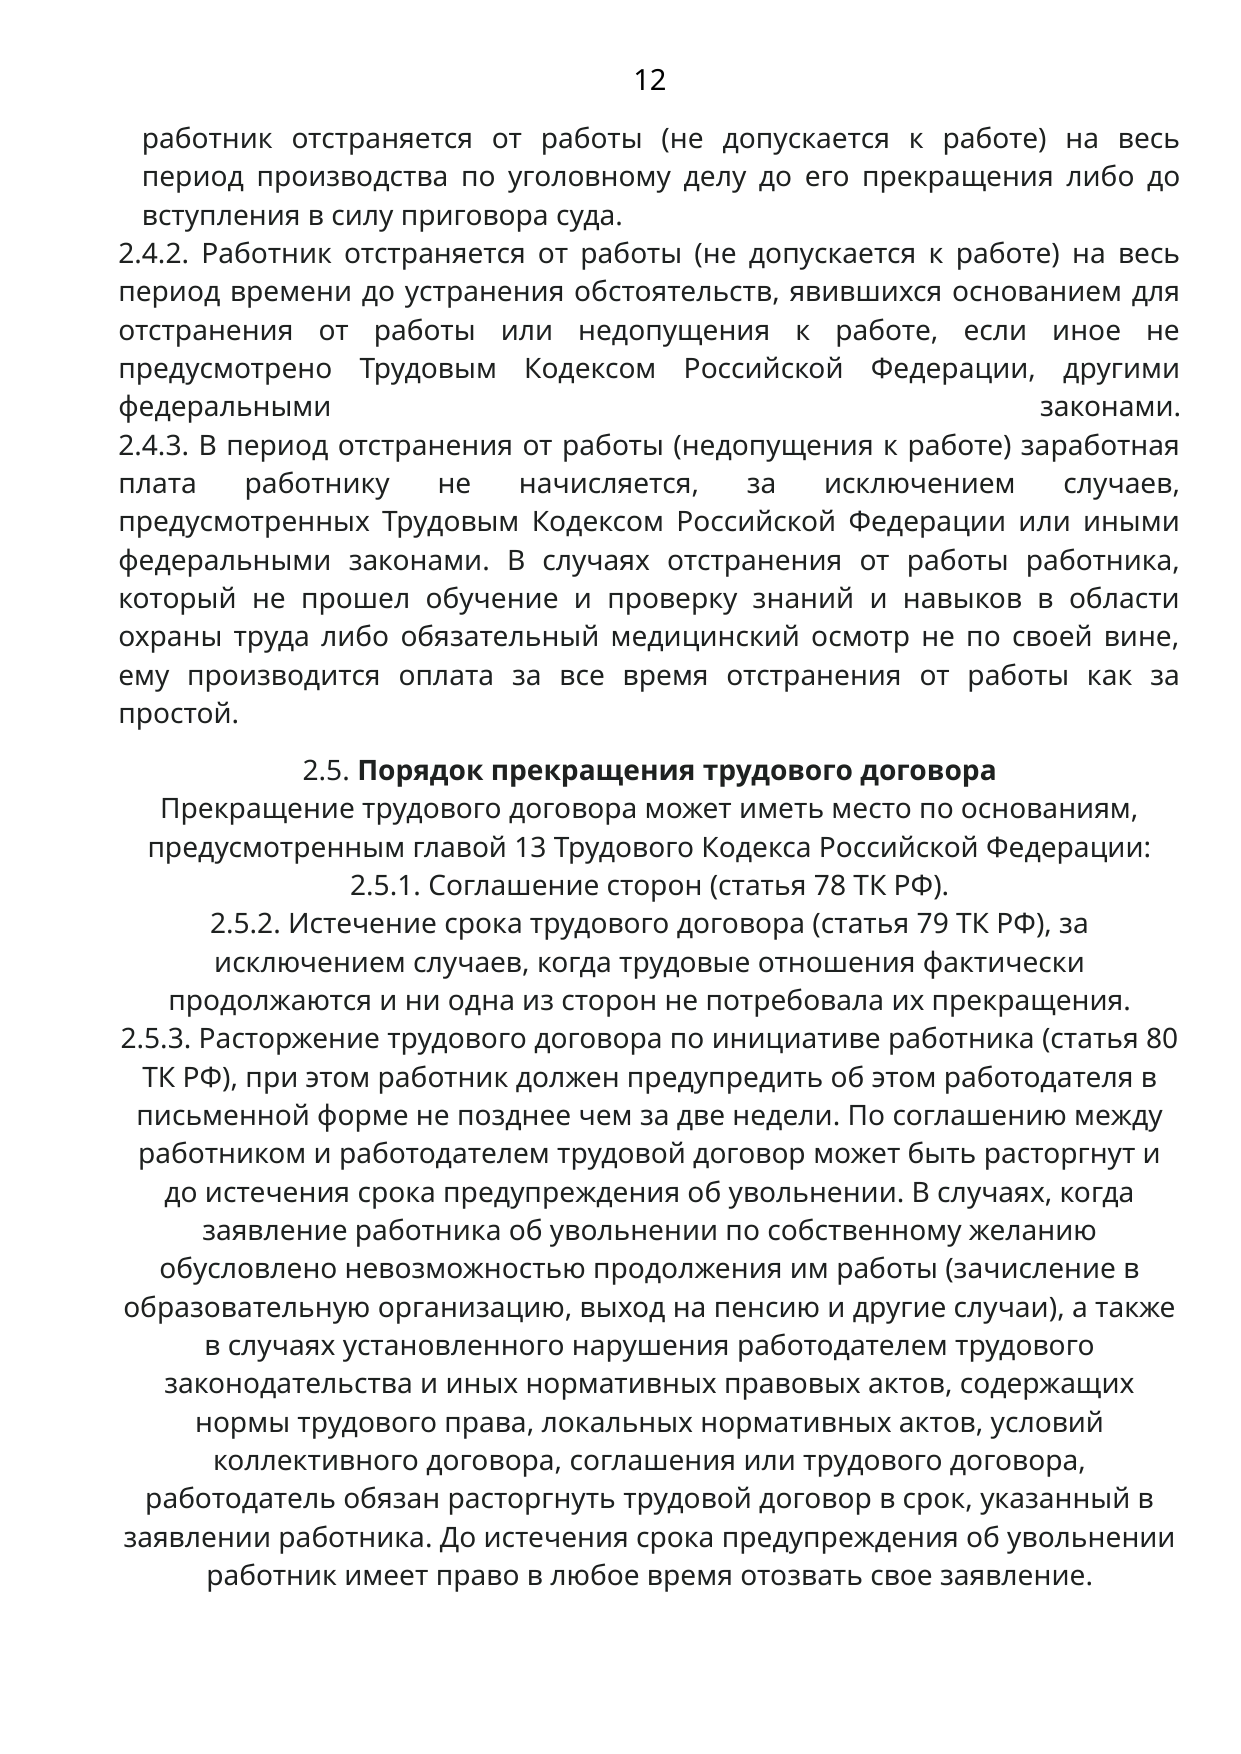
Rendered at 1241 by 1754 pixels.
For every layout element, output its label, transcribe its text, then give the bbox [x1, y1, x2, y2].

text работник отстраняется от работы (не допускается к работе) на весь период производства по уголовному делу до его прекращения либо до вступления в силу приговора суда. [142, 118, 1181, 233]
text 2.5. Порядок прекращения трудового договора Прекращение трудового договора может иметь место по основаниям, предусмотренным главой 13 Трудового Кодекса Российской Федерации: 2.5.1. Соглашение сторон (статья 78 ТК РФ). 2.5.2. Истечение срока трудового договора (статья 79 ТК РФ), за исключением случаев, когда трудовые отношения фактически продолжаются и ни одна из сторон не потребовала их прекращения. 2.5.3. Расторжение трудового договора по инициативе работника (статья 80 ТК РФ), при этом работник должен предупредить об этом работодателя в письменной форме не позднее чем за две недели. По соглашению между работником и работодателем трудовой договор может быть расторгнут и до истечения срока предупреждения об увольнении. В случаях, когда заявление работника об увольнении по собственному желанию обусловлено невозможностью продолжения им работы (зачисление в образовательную организацию, выход на пенсию и другие случаи), а также в случаях установленного нарушения работодателем трудового законодательства и иных нормативных правовых актов, содержащих нормы трудового права, локальных нормативных актов, условий коллективного договора, соглашения или трудового договора, работодатель обязан расторгнуть трудовой договор в срок, указанный в заявлении работника. До истечения срока предупреждения об увольнении работник имеет право в любое время отозвать свое заявление. [118, 750, 1181, 1593]
text 2.4.2. Работник отстраняется от работы (не допускается к работе) на весь период времени до устранения обстоятельств, явившихся основанием для отстранения от работы или недопущения к работе, если иное не предусмотрено Трудовым Кодексом Российской Федерации, другими федеральными законами. 2.4.3. В период отстранения от работы (недопущения к работе) заработная плата работнику не начисляется, за исключением случаев, предусмотренных Трудовым Кодексом Российской Федерации или иными федеральными законами. В случаях отстранения от работы работника, который не прошел обучение и проверку знаний и навыков в области охраны труда либо обязательный медицинский осмотр не по своей вине, ему производится оплата за все время отстранения от работы как за простой. [118, 233, 1181, 731]
